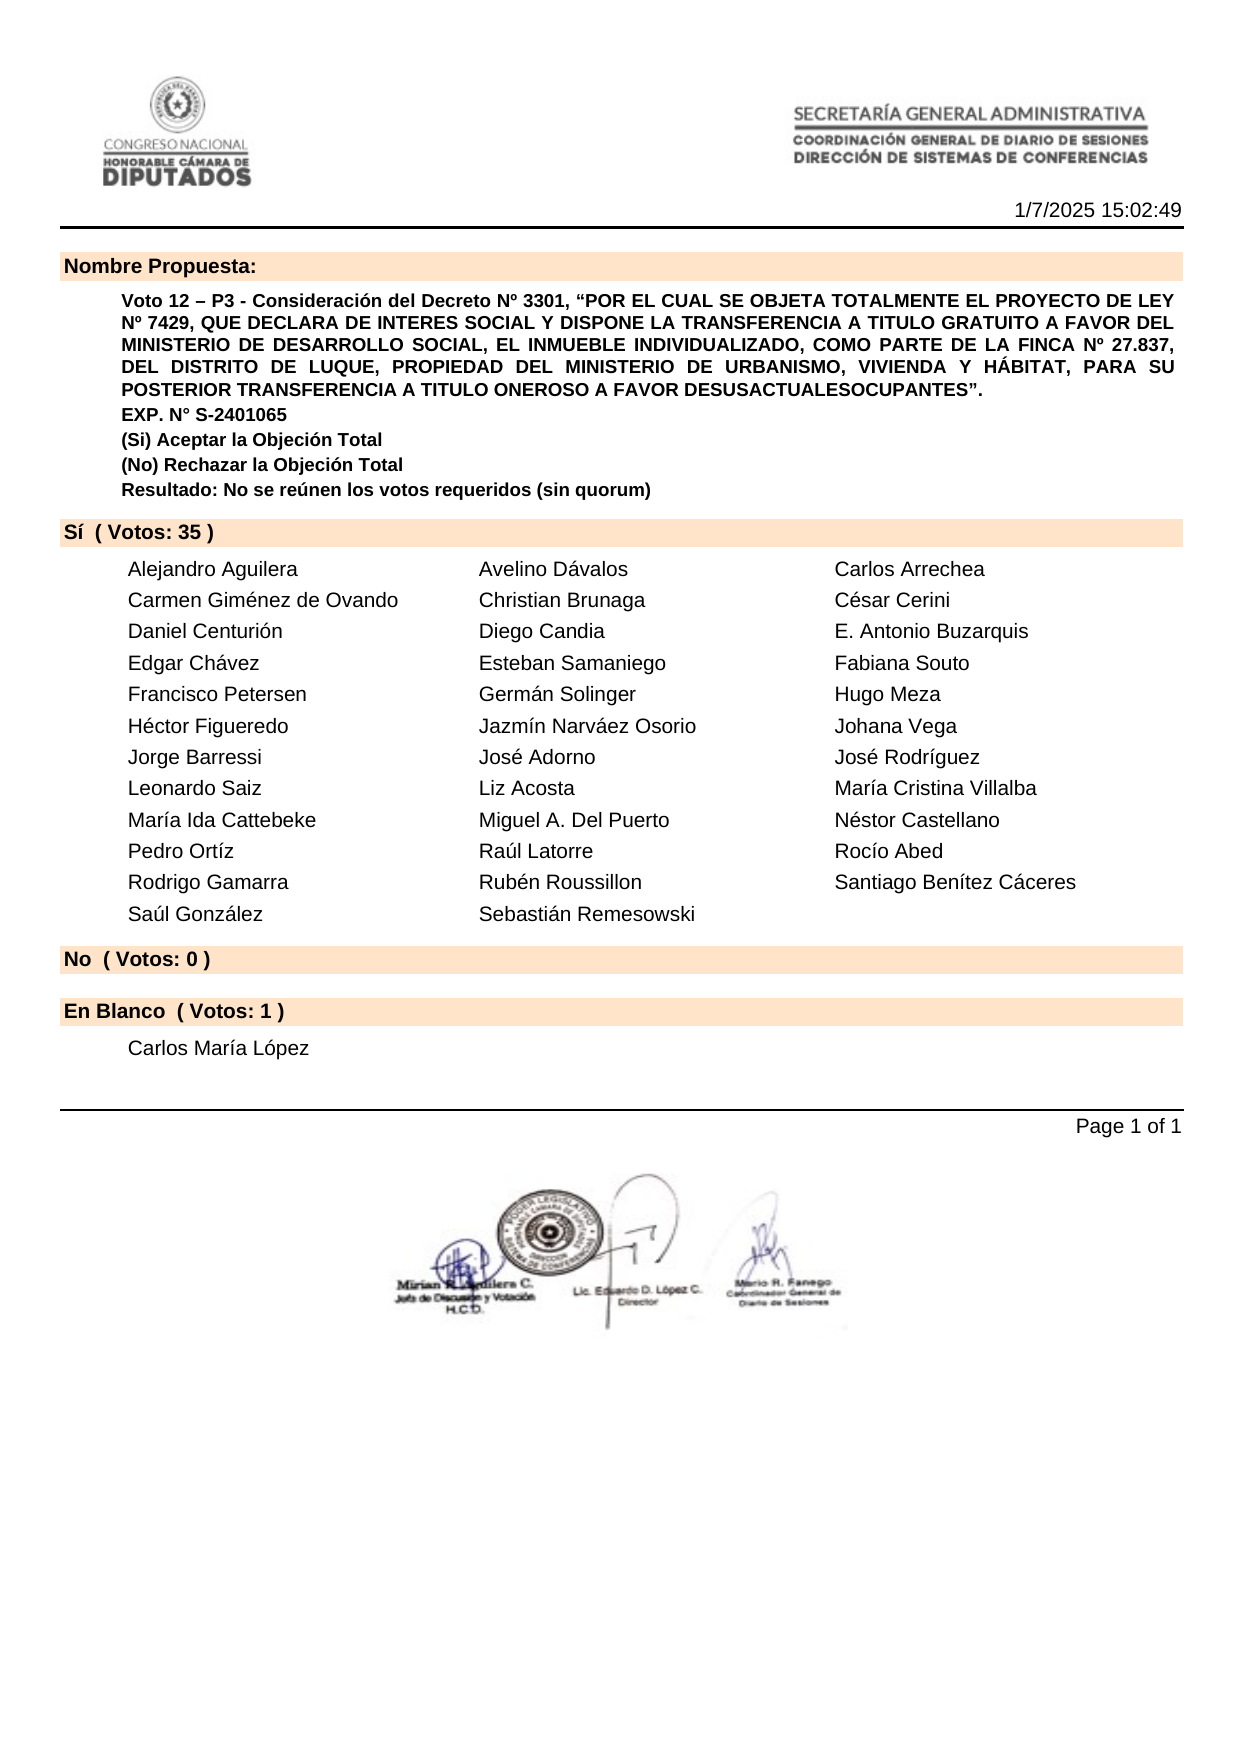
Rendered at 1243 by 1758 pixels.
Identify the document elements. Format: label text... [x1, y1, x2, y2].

table_cell [60, 547, 1183, 556]
table_cell [1184, 1035, 1189, 1063]
table_cell [1184, 744, 1189, 772]
table_cell [831, 898, 1168, 946]
table_cell Edgar Chávez [125, 650, 462, 678]
table_header [60, 193, 649, 226]
table_cell [1184, 900, 1189, 929]
table_cell [1168, 1080, 1183, 1108]
table_cell Alejandro Aguilera [125, 556, 462, 584]
table_cell [60, 287, 118, 518]
table_cell José Rodríguez [831, 744, 1168, 772]
table_cell Néstor Castellano [831, 806, 1168, 835]
table_cell Carlos María López [125, 1035, 462, 1063]
table_cell Daniel Centurión [125, 618, 462, 647]
table_cell [1168, 556, 1183, 946]
table_cell Santiago Benítez Cáceres [831, 869, 1168, 898]
table_cell Raúl Latorre [476, 838, 815, 866]
table_cell Avelino Dávalos [476, 556, 815, 584]
table_cell [1184, 587, 1189, 615]
table_cell [60, 975, 1183, 997]
table_cell [1184, 806, 1189, 835]
table_cell [1184, 946, 1189, 974]
table_cell [1184, 681, 1189, 709]
table_cell [462, 1080, 476, 1108]
table_cell [1184, 547, 1189, 556]
table_cell Sebastián Remesowski [476, 900, 815, 929]
table_cell Leonardo Saiz [125, 775, 462, 803]
table_cell E. Antonio Buzarquis [831, 618, 1168, 647]
table_cell [60, 281, 1183, 287]
table_cell Germán Solinger [476, 681, 815, 709]
table_cell [476, 929, 815, 946]
table_cell César Cerini [831, 587, 1168, 615]
table_cell Saúl González [125, 900, 462, 929]
table_cell [1184, 1063, 1189, 1080]
table_cell [125, 1063, 462, 1080]
table_cell [1184, 929, 1189, 946]
table_cell [60, 1035, 124, 1108]
table_cell Christian Brunaga [476, 587, 815, 615]
table_cell [815, 1080, 831, 1108]
table_cell [462, 556, 476, 946]
table_cell [1184, 1080, 1189, 1108]
table_cell María Ida Cattebeke [125, 806, 462, 835]
table_cell [1178, 287, 1189, 518]
table_cell José Adorno [476, 744, 815, 772]
table_header [1184, 193, 1189, 226]
table_cell [831, 1080, 1168, 1108]
table_cell [1184, 998, 1189, 1026]
table_cell Esteban Samaniego [476, 650, 815, 678]
table_cell Sí ( Votos: 35 ) [60, 519, 1183, 547]
table_cell [1184, 252, 1189, 281]
table_cell Fabiana Souto [831, 650, 1168, 678]
table_cell [1184, 775, 1189, 803]
table_cell Miguel A. Del Puerto [476, 806, 815, 835]
table_cell Rodrigo Gamarra [125, 869, 462, 898]
table_cell [1184, 975, 1189, 997]
table_cell Hugo Meza [831, 681, 1168, 709]
table_cell [60, 231, 1183, 252]
table_cell [1184, 618, 1189, 647]
table_cell Page 1 of 1 [827, 1113, 1183, 1147]
table_cell Jorge Barressi [125, 744, 462, 772]
table_cell Johana Vega [831, 712, 1168, 741]
table_cell [1184, 556, 1189, 584]
table_cell No ( Votos: 0 ) [60, 946, 1183, 974]
table_cell Héctor Figueredo [125, 712, 462, 741]
table_cell [125, 1080, 462, 1108]
table_cell [815, 556, 831, 946]
table_cell Nombre Propuesta: [60, 252, 1183, 281]
table_cell Carmen Giménez de Ovando [125, 587, 462, 615]
table_cell En Blanco ( Votos: 1 ) [60, 998, 1183, 1026]
table_cell Liz Acosta [476, 775, 815, 803]
table_cell [1184, 838, 1189, 866]
table_cell [1184, 1026, 1189, 1034]
table_cell Pedro Ortíz [125, 838, 462, 866]
table_cell [462, 1035, 1183, 1080]
table_cell Carlos Arrechea [831, 556, 1168, 584]
table_cell [60, 1026, 1183, 1034]
table_cell María Cristina Villalba [831, 775, 1168, 803]
table_cell [1184, 869, 1189, 898]
table_cell [1184, 1113, 1189, 1147]
table_header 1/7/2025 15:02:49 [649, 193, 1183, 226]
table_cell [118, 501, 1178, 518]
table_cell Francisco Petersen [125, 681, 462, 709]
table_cell Rocío Abed [831, 838, 1168, 866]
table_cell Jazmín Narváez Osorio [476, 712, 815, 741]
table_cell [1184, 650, 1189, 678]
table_cell [1184, 519, 1189, 547]
table_cell [1184, 231, 1189, 252]
table_cell Voto 12 – P3 - Consideración del Decreto Nº 3301, “POR EL CUAL SE OBJETA TOTALMENTE EL PROYECTO DE LEY Nº 7429, QUE DECLARA DE INTERES SOCIAL Y DISPONE LA TRANSFERENCIA A TITULO GRATUITO A FAVOR DEL MINISTERIO DE DESARROLLO SOCIAL, EL INMUEBLE INDIVIDUALIZADO, COMO PARTE DE LA FINCA Nº 27.837, DEL DISTRITO DE LUQUE, PROPIEDAD DEL MINISTERIO DE URBANISMO, VIVIENDA Y HÁBITAT, PARA SU POSTERIOR TRANSFERENCIA A TITULO ONEROSO A FAVOR DESUSACTUALESOCUPANTES”. EXP. N° S-2401065 (Si) Aceptar la Objeción Total (No) Rechazar la Objeción Total Resultado: No se reúnen los votos requeridos (sin quorum) [118, 287, 1178, 501]
table_cell [125, 929, 462, 946]
table_cell Rubén Roussillon [476, 869, 815, 898]
table_cell [60, 556, 124, 946]
table_cell Diego Candia [476, 618, 815, 647]
table_cell [476, 1080, 815, 1108]
table_cell [1184, 712, 1189, 741]
table_cell [60, 1113, 827, 1147]
